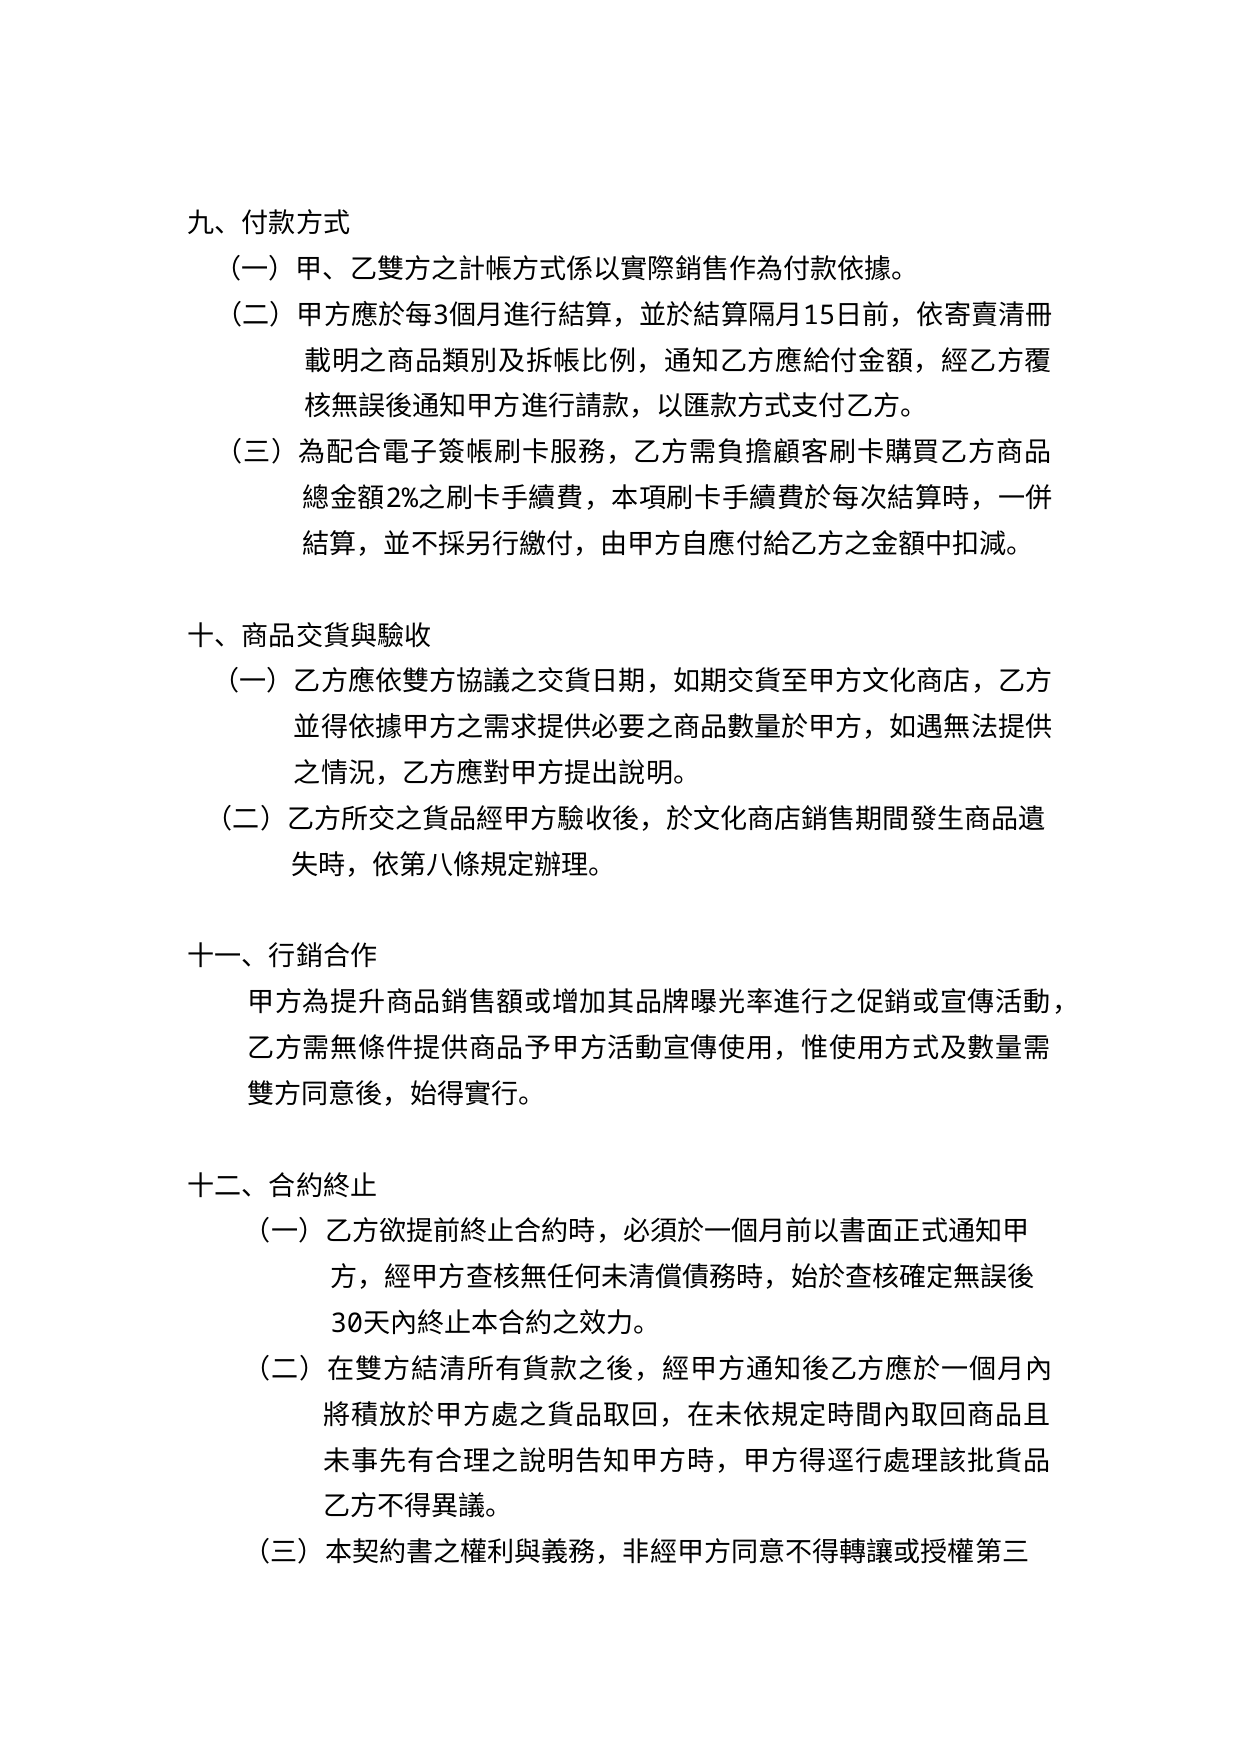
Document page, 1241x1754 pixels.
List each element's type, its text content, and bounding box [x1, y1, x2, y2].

text （二）甲方應於每3個月進行結算，並於結算隔月15日前，依寄賣清冊載明之商品類別及拆帳比例，通知乙方應給付金額，經乙方覆核無誤後通知甲方進行請款，以匯款方式支付乙方。 [215, 287, 1053, 425]
text 十二、合約終止 [187, 1158, 1053, 1204]
text （二）在雙方結清所有貨款之後，經甲方通知後乙方應於一個月內將積放於甲方處之貨品取回，在未依規定時間內取回商品且未事先有合理之說明告知甲方時，甲方得逕行處理該批貨品，乙方不得異議。 [243, 1342, 1053, 1525]
text 九、付款方式 [187, 196, 1053, 242]
text （二）乙方所交之貨品經甲方驗收後，於文化商店銷售期間發生商品遺失時，依第八條規定辦理。 [206, 792, 1053, 883]
text （一）乙方欲提前終止合約時，必須於一個月前以書面正式通知甲方，經甲方查核無任何未清償債務時，始於查核確定無誤後30天內終止本合約之效力。 [244, 1204, 1053, 1342]
text （三）本契約書之權利與義務，非經甲方同意不得轉讓或授權第三 [243, 1525, 1053, 1571]
text （一）乙方應依雙方協議之交貨日期，如期交貨至甲方文化商店，乙方並得依據甲方之需求提供必要之商品數量於甲方，如遇無法提供之情況，乙方應對甲方提出說明。 [212, 654, 1053, 792]
text 十一、行銷合作 [187, 929, 1053, 975]
text （一）甲、乙雙方之計帳方式係以實際銷售作為付款依據。 [214, 242, 1053, 287]
text （三）為配合電子簽帳刷卡服務，乙方需負擔顧客刷卡購買乙方商品總金額2%之刷卡手續費，本項刷卡手續費於每次結算時，一併結算，並不採另行繳付，由甲方自應付給乙方之金額中扣減。 [215, 425, 1053, 562]
text 十、商品交貨與驗收 [187, 608, 1053, 654]
text 甲方為提升商品銷售額或增加其品牌曝光率進行之促銷或宣傳活動，乙方需無條件提供商品予甲方活動宣傳使用，惟使用方式及數量需雙方同意後，始得實行。 [247, 975, 1053, 1112]
